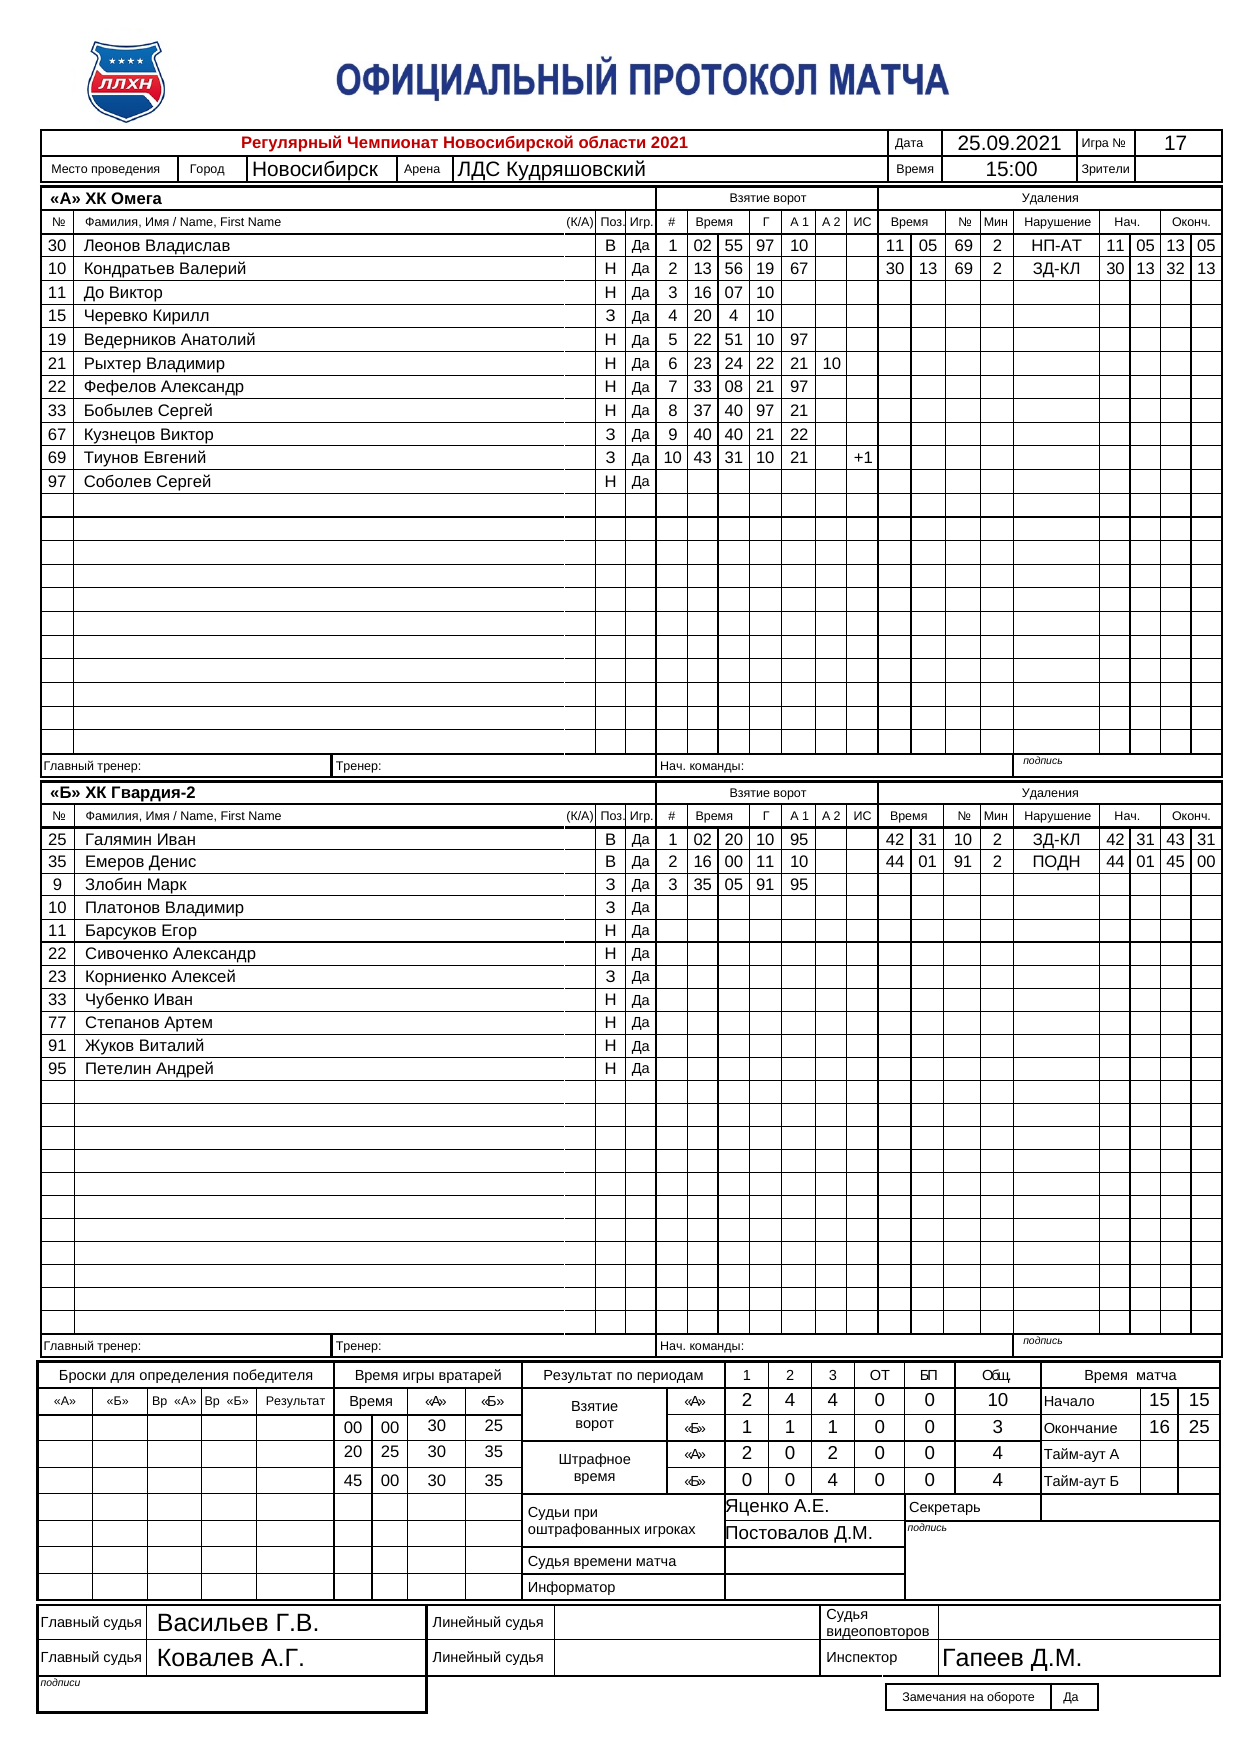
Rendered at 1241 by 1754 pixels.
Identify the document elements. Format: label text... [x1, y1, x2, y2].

table_cell 35 [466, 1441, 521, 1467]
table_cell [1192, 399, 1221, 422]
table_cell [565, 1035, 595, 1057]
table_cell [1131, 541, 1160, 564]
table_cell [1014, 943, 1099, 964]
table_cell [944, 1012, 980, 1033]
table_cell [565, 943, 595, 964]
table_cell 0 [905, 1468, 954, 1493]
table_cell 07 [719, 281, 749, 303]
table_cell [782, 470, 815, 493]
table_cell [1014, 1012, 1099, 1033]
table_cell [750, 1127, 781, 1149]
table_cell [1161, 1173, 1190, 1195]
table_cell 9 [42, 874, 74, 895]
table_cell [1100, 1311, 1129, 1333]
table_cell [782, 1173, 815, 1195]
table_cell [1014, 518, 1099, 540]
table_cell [1161, 636, 1190, 658]
table_cell [944, 1196, 980, 1218]
table_cell Да [626, 235, 655, 256]
table_cell [1131, 730, 1160, 753]
table_cell [912, 1196, 943, 1218]
table_cell (К/А) [565, 805, 595, 826]
table_cell [719, 896, 749, 918]
table_cell Вр «Б» [202, 1389, 256, 1413]
table_cell Да [626, 352, 655, 374]
table_cell [1014, 1035, 1099, 1057]
table_cell [565, 683, 595, 706]
table_cell 10 [782, 850, 815, 872]
table_cell [816, 541, 846, 564]
table_cell [782, 896, 815, 918]
table_cell [750, 1288, 781, 1310]
table_cell [1161, 989, 1190, 1011]
table_cell [879, 659, 910, 682]
table_cell [688, 1012, 717, 1033]
table_cell А 2 [816, 805, 846, 826]
table_cell 51 [719, 328, 749, 351]
table_cell [596, 683, 625, 706]
table_cell [1131, 470, 1160, 493]
table_cell [816, 423, 846, 445]
table_cell [816, 376, 846, 398]
table_cell Сивоченко Александр [75, 943, 564, 964]
table_cell 10 [956, 1389, 1040, 1413]
table_cell [847, 730, 877, 753]
table_cell 10 [42, 896, 74, 918]
table_cell 00 [719, 850, 749, 872]
table_cell 25 [42, 829, 74, 849]
table_cell Фамилия, Имя / Name, First Name [75, 805, 565, 826]
table_cell [1131, 423, 1160, 445]
table_cell [946, 352, 980, 374]
table_cell [1161, 1035, 1190, 1057]
table_cell [1131, 399, 1160, 422]
table_cell [1014, 730, 1099, 753]
table_cell [719, 1058, 749, 1079]
table_cell [466, 1574, 521, 1599]
table_cell [1100, 565, 1129, 587]
table_cell 30 [1100, 257, 1129, 280]
table_cell [981, 683, 1013, 706]
table_cell [657, 1196, 687, 1218]
table_cell [688, 612, 717, 634]
table_cell 19 [42, 328, 73, 351]
table_cell [847, 1242, 877, 1264]
table_cell [719, 494, 749, 516]
table_cell 00 [373, 1468, 407, 1493]
table_cell [42, 1265, 74, 1287]
table_cell [1192, 612, 1221, 634]
table_cell [596, 1311, 625, 1333]
table_cell [847, 1150, 877, 1172]
table_cell [1100, 423, 1129, 445]
table_cell [626, 1150, 655, 1172]
table_cell [1131, 305, 1160, 327]
table_cell 40 [688, 423, 717, 445]
table_cell Мин [981, 211, 1013, 233]
table_cell [912, 588, 945, 611]
table_cell [626, 1127, 655, 1149]
table_cell [257, 1494, 333, 1520]
table_cell [1161, 920, 1190, 941]
table_cell [1014, 376, 1099, 398]
table_cell 44 [1100, 850, 1129, 872]
table_cell [981, 470, 1013, 493]
table_cell 15:00 [943, 157, 1076, 181]
table_cell 0 [769, 1468, 811, 1493]
table_cell [1192, 1173, 1221, 1195]
table_cell [946, 565, 980, 587]
table_cell [1131, 328, 1160, 351]
table_cell [148, 1521, 201, 1546]
table_cell 95 [782, 874, 815, 895]
table_cell [1100, 1058, 1129, 1079]
table_cell [981, 1219, 1013, 1241]
table_cell [981, 1173, 1013, 1195]
table_cell [912, 1219, 943, 1241]
table_cell [42, 1288, 74, 1310]
table_cell Степанов Артем [75, 1012, 564, 1033]
table_cell [42, 1242, 74, 1264]
table_cell [1131, 874, 1160, 895]
table_cell [981, 1035, 1013, 1057]
table_cell [912, 707, 945, 729]
table_cell [879, 565, 910, 587]
table_cell [782, 659, 815, 682]
table_cell [688, 943, 717, 964]
table_cell [1131, 565, 1160, 587]
table_cell [719, 1242, 749, 1264]
table_cell [1192, 565, 1221, 587]
table_cell [42, 636, 73, 658]
table_cell Н [596, 943, 625, 964]
table_cell [565, 257, 595, 280]
table_cell 56 [719, 257, 749, 280]
table_cell Инспектор [821, 1640, 938, 1675]
table_cell [1192, 1219, 1221, 1241]
table_cell [657, 1104, 687, 1126]
table_cell [1100, 683, 1129, 706]
table_cell [1192, 494, 1221, 516]
table_cell [879, 1242, 910, 1264]
table_cell [782, 518, 815, 540]
table_cell Игр. [626, 805, 655, 826]
table_cell [816, 1150, 846, 1172]
table_cell [1014, 1265, 1099, 1287]
table_cell 33 [42, 399, 73, 422]
table_cell [74, 541, 564, 564]
table_cell [408, 1521, 465, 1546]
table_cell [657, 470, 687, 493]
table_cell [847, 494, 877, 516]
table_cell [202, 1416, 256, 1440]
table_cell Тренер: [333, 1335, 655, 1356]
table_cell [782, 1311, 815, 1333]
table_cell Петелин Андрей [75, 1058, 564, 1079]
table_cell [1014, 470, 1099, 493]
table_cell [1131, 376, 1160, 398]
table_cell [1100, 874, 1129, 895]
table_cell подпись [1014, 1335, 1221, 1356]
table_cell [1192, 874, 1221, 895]
table_cell [879, 1058, 910, 1079]
table_cell Н [596, 1012, 625, 1033]
table_cell [847, 966, 877, 987]
table_cell [1100, 281, 1129, 303]
table_cell [1192, 707, 1221, 729]
table_cell [1131, 1012, 1160, 1033]
table_cell [816, 1104, 846, 1126]
table_cell [1192, 446, 1221, 469]
table_cell [596, 494, 625, 516]
table_cell 30 [408, 1468, 465, 1493]
table_cell [565, 1265, 595, 1287]
table_cell [565, 896, 595, 918]
table_cell [1131, 1288, 1160, 1310]
table_cell +1 [847, 446, 877, 469]
table_cell [946, 470, 980, 493]
table_cell Место проведения [42, 157, 177, 181]
table_cell [1100, 376, 1129, 398]
table_cell [565, 588, 595, 611]
table_cell Нач. [1100, 211, 1160, 233]
table_cell [688, 683, 717, 706]
table_header 25.09.2021 [943, 131, 1076, 155]
table_cell [688, 565, 717, 587]
table_cell [946, 399, 980, 422]
table_cell 45 [335, 1468, 371, 1493]
table_header Общ. [956, 1363, 1040, 1387]
table_cell [981, 943, 1013, 964]
table_cell [626, 1288, 655, 1310]
table_cell 10 [657, 446, 687, 469]
table_cell [1192, 943, 1221, 964]
table_cell Окончание [1042, 1415, 1140, 1440]
table_cell № [944, 805, 980, 826]
table_cell [626, 1311, 655, 1333]
table_cell [688, 1311, 717, 1333]
table_cell [816, 612, 846, 634]
table_cell [93, 1574, 147, 1599]
table_cell [1014, 588, 1099, 611]
table_cell [879, 305, 910, 327]
table_cell [782, 612, 815, 634]
table_cell [1131, 518, 1160, 540]
table_cell [1131, 588, 1160, 611]
table_cell [1192, 989, 1221, 1011]
table_cell [596, 1265, 625, 1287]
table_cell 35 [688, 874, 717, 895]
table_cell [847, 850, 877, 872]
table_cell Вр «А» [148, 1389, 201, 1413]
table_cell [75, 1127, 564, 1149]
table_cell 97 [750, 235, 781, 256]
table_cell [148, 1574, 201, 1599]
table_cell [750, 920, 781, 941]
table_header Замечания на обороте [887, 1685, 1050, 1709]
table_cell Начало [1042, 1389, 1140, 1413]
table_cell ЛДС Кудряшовский [454, 157, 887, 181]
table_cell [657, 659, 687, 682]
table_cell 45 [1161, 850, 1190, 872]
table_cell 0 [726, 1468, 768, 1493]
table_cell [912, 1150, 943, 1172]
table_cell [565, 1150, 595, 1172]
table_cell [847, 1035, 877, 1057]
table_cell [688, 1196, 717, 1218]
table_cell [782, 1127, 815, 1149]
table_cell [847, 612, 877, 634]
table_cell [1100, 659, 1129, 682]
table_cell [1161, 1150, 1190, 1172]
table_header Регулярный Чемпионат Новосибирской области 2021 [42, 131, 887, 155]
table_header «А» ХК Омега [42, 188, 655, 209]
table_cell [1131, 612, 1160, 634]
table_cell Бобылев Сергей [74, 399, 564, 422]
table_cell Гапеев Д.М. [939, 1640, 1219, 1675]
table_cell [879, 896, 910, 918]
table_cell Да [626, 328, 655, 351]
table_cell [1100, 518, 1129, 540]
table_cell [782, 707, 815, 729]
table_cell 19 [750, 257, 781, 280]
table_cell Г [750, 805, 781, 826]
table_cell [847, 541, 877, 564]
table_cell Злобин Марк [75, 874, 564, 895]
table_cell 23 [42, 966, 74, 987]
table_cell 30 [42, 235, 73, 256]
table_cell [335, 1494, 371, 1520]
table_cell [1192, 352, 1221, 374]
table_cell [719, 659, 749, 682]
table_cell [782, 966, 815, 987]
table_cell [688, 659, 717, 682]
table_cell Н [596, 920, 625, 941]
table_cell [565, 235, 595, 256]
table_cell [816, 636, 846, 658]
table_cell [1100, 1265, 1129, 1287]
table_cell [816, 730, 846, 753]
table_cell [93, 1416, 147, 1440]
table_cell [719, 588, 749, 611]
table_cell [1014, 707, 1099, 729]
table_cell [816, 1081, 846, 1103]
table_cell [657, 588, 687, 611]
table_cell [688, 541, 717, 564]
table_cell [688, 707, 717, 729]
table_cell 1 [726, 1415, 768, 1440]
table_cell [1014, 896, 1099, 918]
table_cell Да [626, 1012, 655, 1033]
table_cell 67 [42, 423, 73, 445]
table_cell «А» [668, 1389, 724, 1413]
table_cell [657, 966, 687, 987]
table_cell 4 [719, 305, 749, 327]
table_cell [847, 1311, 877, 1333]
table_cell 01 [1131, 850, 1160, 872]
table_cell [688, 896, 717, 918]
table_cell [847, 235, 877, 256]
table_cell [565, 470, 595, 493]
table_cell [847, 707, 877, 729]
table_cell [981, 1104, 1013, 1126]
table_cell [816, 588, 846, 611]
table_cell [847, 636, 877, 658]
table_cell [1100, 1104, 1129, 1126]
table_header Время игры вратарей [335, 1363, 521, 1387]
table_cell [75, 1173, 564, 1195]
table_header «Б» ХК Гвардия-2 [42, 783, 655, 803]
table_cell [596, 1081, 625, 1103]
table_cell [816, 1035, 846, 1057]
table_cell 8 [657, 399, 687, 422]
table_cell [981, 399, 1013, 422]
table_cell Васильев Г.В. [147, 1606, 425, 1639]
table_cell 0 [905, 1415, 954, 1440]
table_cell [75, 1196, 564, 1218]
table_cell 44 [879, 850, 910, 872]
table_cell [688, 1104, 717, 1126]
table_cell 7 [657, 376, 687, 398]
table_cell [688, 1150, 717, 1172]
table_cell 1 [657, 235, 687, 256]
table_cell [42, 1081, 74, 1103]
table_cell [847, 1173, 877, 1195]
table_cell Нач. команды: [657, 1335, 1012, 1356]
table_cell Тайм-аут Б [1042, 1468, 1140, 1493]
table_cell [1192, 1311, 1221, 1333]
table_cell [782, 989, 815, 1011]
table_cell А 1 [782, 211, 815, 233]
table_cell [75, 1265, 564, 1287]
table_cell [946, 376, 980, 398]
table_cell [782, 730, 815, 753]
table_cell [688, 1081, 717, 1103]
table_cell Тайм-аут А [1042, 1441, 1140, 1467]
table_cell [1192, 896, 1221, 918]
table_cell 00 [335, 1416, 371, 1440]
table_header Игра № [1078, 131, 1134, 155]
table_cell [626, 541, 655, 564]
table_cell 15 [42, 305, 73, 327]
table_cell [565, 1081, 595, 1103]
table_cell [1131, 1127, 1160, 1149]
table_cell [719, 966, 749, 987]
table_cell З [596, 966, 625, 987]
table_cell [42, 1104, 74, 1126]
table_cell [816, 257, 846, 280]
table_cell [1161, 683, 1190, 706]
table_cell 0 [855, 1442, 904, 1467]
table_cell [1131, 1150, 1160, 1172]
table_cell [657, 1311, 687, 1333]
table_cell [202, 1494, 256, 1520]
table_cell [1192, 281, 1221, 303]
table_cell [981, 1150, 1013, 1172]
table_cell [816, 1311, 846, 1333]
table_cell [565, 399, 595, 422]
table_cell [1161, 376, 1190, 398]
table_cell [657, 730, 687, 753]
table_cell [879, 1012, 910, 1033]
table_cell Оконч. [1161, 211, 1221, 233]
table_cell [1161, 399, 1190, 422]
table_cell [1100, 636, 1129, 658]
table_cell 05 [1131, 235, 1160, 256]
table_cell [719, 1104, 749, 1126]
table_cell ИС [847, 211, 877, 233]
table_header Результат по периодам [523, 1363, 724, 1387]
table_cell [148, 1547, 201, 1573]
table_cell [944, 1242, 980, 1264]
table_cell [1161, 1242, 1190, 1264]
table_cell [750, 1311, 781, 1333]
table_cell [847, 896, 877, 918]
table_cell [750, 896, 781, 918]
table_cell «А» [668, 1442, 724, 1467]
table_cell 13 [1161, 235, 1190, 256]
table_cell [1131, 896, 1160, 918]
table_cell Н [596, 328, 625, 351]
table_cell [565, 966, 595, 987]
table_cell [626, 707, 655, 729]
table_cell Да [626, 874, 655, 895]
table_cell 42 [879, 829, 910, 849]
table_cell [565, 989, 595, 1011]
table_cell [657, 1219, 687, 1241]
table_cell [944, 989, 980, 1011]
table_cell 2 [981, 829, 1013, 849]
table_cell [879, 1150, 910, 1172]
table_cell [565, 1127, 595, 1149]
table_cell 13 [1192, 257, 1221, 280]
table_cell [74, 518, 564, 540]
table_cell [74, 659, 564, 682]
table_cell [257, 1547, 333, 1573]
table_cell [1192, 683, 1221, 706]
table_cell [847, 565, 877, 587]
table_cell [816, 281, 846, 303]
table_cell [847, 920, 877, 941]
table_cell [750, 541, 781, 564]
table_cell 20 [688, 305, 717, 327]
table_cell [335, 1547, 371, 1573]
table_cell [596, 1173, 625, 1195]
table_cell [1014, 1104, 1099, 1126]
table_cell [657, 518, 687, 540]
table_cell [42, 494, 73, 516]
table_cell [626, 1173, 655, 1195]
table_cell [565, 423, 595, 445]
table_cell 25 [373, 1441, 407, 1467]
table_cell 3 [956, 1415, 1040, 1440]
table_cell 15 [1141, 1389, 1177, 1413]
table_cell [1161, 896, 1190, 918]
table_cell [816, 683, 846, 706]
table_cell [1100, 1173, 1129, 1195]
table_header 2 [769, 1363, 811, 1387]
table_cell [596, 541, 625, 564]
table_cell [946, 541, 980, 564]
table_cell [816, 1127, 846, 1149]
table_cell [1014, 1173, 1099, 1195]
table_cell [847, 1288, 877, 1310]
table_cell [719, 1265, 749, 1287]
table_cell [657, 494, 687, 516]
table_cell [74, 612, 564, 634]
table_cell 16 [1141, 1415, 1177, 1440]
table_cell 0 [905, 1389, 954, 1413]
table_cell [1161, 352, 1190, 374]
table_cell [1100, 446, 1129, 469]
table_cell [879, 399, 910, 422]
table_cell 2 [726, 1442, 768, 1467]
table_cell 10 [944, 829, 980, 849]
table_cell [879, 683, 910, 706]
table_cell [202, 1468, 256, 1493]
table_cell Линейный судья [428, 1640, 554, 1675]
table_cell [879, 446, 910, 469]
table_cell [42, 1173, 74, 1195]
table_cell [1100, 1219, 1129, 1241]
table_cell [626, 1265, 655, 1287]
table_cell [847, 328, 877, 351]
table_cell 20 [719, 829, 749, 849]
table_cell [565, 1173, 595, 1195]
table_cell [1100, 707, 1129, 729]
table_cell [657, 1127, 687, 1149]
table_cell [1100, 1035, 1129, 1057]
table_cell подпись [906, 1522, 1219, 1599]
table_cell [912, 1127, 943, 1149]
table_cell Главный судья [39, 1606, 146, 1639]
table_cell Да [626, 281, 655, 303]
table_cell [626, 612, 655, 634]
table_cell [596, 730, 625, 753]
table_cell [1131, 989, 1160, 1011]
table_cell [782, 281, 815, 303]
table_cell Информатор [523, 1575, 724, 1599]
table_cell [912, 1081, 943, 1103]
table_cell [75, 1311, 564, 1333]
table_cell 0 [855, 1468, 904, 1493]
table_cell З [596, 446, 625, 469]
table_cell Жуков Виталий [75, 1035, 564, 1057]
table_cell [555, 1640, 819, 1675]
table_cell [1141, 1441, 1177, 1467]
table_cell [912, 920, 943, 941]
table_cell подпись [1014, 755, 1221, 776]
table_cell [816, 565, 846, 587]
table_cell [596, 1196, 625, 1218]
table_cell 2 [726, 1389, 768, 1413]
table_cell 4 [812, 1389, 854, 1413]
table_cell Секретарь [906, 1495, 1040, 1520]
table_cell [981, 446, 1013, 469]
table_cell [782, 636, 815, 658]
table_cell Яценко А.Е. [726, 1495, 904, 1520]
table_cell В [596, 829, 625, 849]
table_cell [1192, 1104, 1221, 1126]
table_cell [847, 874, 877, 895]
table_cell [782, 920, 815, 941]
table_header Броски для определения победителя [39, 1363, 333, 1387]
table_cell [39, 1547, 92, 1573]
table_cell [847, 989, 877, 1011]
table_cell [39, 1441, 92, 1467]
table_cell [74, 683, 564, 706]
table_cell [42, 1311, 74, 1333]
table_cell [466, 1494, 521, 1520]
table_cell А 1 [782, 805, 815, 826]
table_cell [596, 588, 625, 611]
table_cell [688, 1288, 717, 1310]
table_cell 1 [769, 1415, 811, 1440]
table_cell [565, 1104, 595, 1126]
table_cell [626, 683, 655, 706]
table_cell Кондратьев Валерий [74, 257, 564, 280]
table_cell [946, 494, 980, 516]
table_cell [1100, 328, 1129, 351]
table_cell [1131, 494, 1160, 516]
table_cell [626, 565, 655, 587]
table_cell [981, 730, 1013, 753]
table_cell 2 [981, 257, 1013, 280]
table_cell [657, 1265, 687, 1287]
table_cell [912, 1035, 943, 1057]
table_cell В [596, 235, 625, 256]
table_cell 30 [879, 257, 910, 280]
table_cell [1014, 1196, 1099, 1218]
table_cell 97 [782, 328, 815, 351]
table_cell Ковалев А.Г. [147, 1640, 425, 1675]
table_cell [847, 305, 877, 327]
table_cell [74, 730, 564, 753]
table_cell Да [626, 1058, 655, 1079]
table_cell [688, 1265, 717, 1287]
table_cell [565, 636, 595, 658]
table_cell [596, 565, 625, 587]
table_cell [816, 399, 846, 422]
table_cell [879, 730, 910, 753]
table_cell 15 [1179, 1389, 1219, 1413]
table_cell [1161, 966, 1190, 987]
table_cell [42, 565, 73, 587]
table_cell [946, 588, 980, 611]
table_cell [912, 518, 945, 540]
table_cell [93, 1494, 147, 1520]
table_cell [816, 494, 846, 516]
table_cell [981, 1081, 1013, 1103]
table_cell [719, 1012, 749, 1033]
table_cell [688, 470, 717, 493]
table_cell 43 [688, 446, 717, 469]
table_cell [1014, 1150, 1099, 1172]
table_cell «А» [39, 1389, 92, 1413]
table_cell [596, 1104, 625, 1126]
table_cell [847, 829, 877, 849]
table_cell [847, 1012, 877, 1033]
table_cell [93, 1441, 147, 1467]
table_cell Леонов Владислав [74, 235, 564, 256]
table_cell [565, 1058, 595, 1079]
table_cell 33 [42, 989, 74, 1011]
table_cell [816, 1288, 846, 1310]
table_cell 31 [719, 446, 749, 469]
table_cell [1192, 1242, 1221, 1264]
table_cell [782, 541, 815, 564]
table_cell [847, 1219, 877, 1241]
table_cell Штрафное время [523, 1442, 666, 1493]
table_cell [879, 588, 910, 611]
table_cell 31 [1192, 829, 1221, 849]
table_cell [688, 1058, 717, 1079]
table_cell [1014, 352, 1099, 374]
table_cell [750, 1173, 781, 1195]
table_cell [1131, 1265, 1160, 1287]
table_cell 23 [688, 352, 717, 374]
table_cell [847, 257, 877, 280]
table_cell [657, 683, 687, 706]
table_cell [719, 541, 749, 564]
table_cell [596, 1127, 625, 1149]
table_cell [981, 1012, 1013, 1033]
table_cell [847, 518, 877, 540]
table_cell [750, 966, 781, 987]
table_cell 30 [408, 1416, 465, 1440]
table_cell З [596, 874, 625, 895]
table_cell 0 [855, 1415, 904, 1440]
table_cell [719, 920, 749, 941]
table_cell [408, 1494, 465, 1520]
table_cell [816, 989, 846, 1011]
table_cell [42, 1196, 74, 1218]
table_cell [657, 612, 687, 634]
table_cell [1161, 1311, 1190, 1333]
table_cell [782, 1035, 815, 1057]
table_cell [1014, 446, 1099, 469]
table_cell 4 [956, 1442, 1040, 1467]
table_cell [148, 1441, 201, 1467]
table_cell 2 [812, 1442, 854, 1467]
table_cell 11 [42, 920, 74, 941]
table_cell [782, 943, 815, 964]
table_cell [565, 659, 595, 682]
table_cell [782, 1196, 815, 1218]
table_cell [816, 829, 846, 849]
table_cell [1100, 1288, 1129, 1310]
table_cell [847, 1265, 877, 1287]
table_cell [1161, 707, 1190, 729]
table_cell [944, 1035, 980, 1057]
table_cell [596, 518, 625, 540]
table_cell [1131, 1058, 1160, 1079]
table_cell [944, 920, 980, 941]
table_cell ЗД-КЛ [1014, 829, 1099, 849]
table_cell № [42, 211, 73, 233]
table_cell [42, 1150, 74, 1172]
table_cell 22 [782, 423, 815, 445]
table_cell [148, 1416, 201, 1440]
table_header Время матча [1042, 1363, 1219, 1387]
table_cell [981, 966, 1013, 987]
table_cell [782, 1219, 815, 1241]
table_cell [1192, 1150, 1221, 1172]
table_cell [782, 1081, 815, 1103]
table_cell [373, 1574, 407, 1599]
table_cell 25 [1179, 1415, 1219, 1440]
table_cell [750, 1012, 781, 1033]
table_header Удаления [879, 188, 1221, 209]
table_cell [981, 494, 1013, 516]
table_cell [946, 730, 980, 753]
table_cell [1014, 1219, 1099, 1241]
table_cell [944, 896, 980, 918]
table_cell [912, 612, 945, 634]
table_cell Корниенко Алексей [75, 966, 564, 987]
table_cell [816, 446, 846, 469]
table_cell [1192, 470, 1221, 493]
table_cell [946, 636, 980, 658]
table_cell Фамилия, Имя / Name, First Name [74, 211, 565, 233]
table_cell [1192, 541, 1221, 564]
table_cell [1192, 1012, 1221, 1033]
table_cell [257, 1468, 333, 1493]
table_cell [1014, 989, 1099, 1011]
table_cell [912, 1265, 943, 1287]
table_cell [1100, 588, 1129, 611]
table_cell [816, 1173, 846, 1195]
table_cell 21 [42, 352, 73, 374]
table_cell [657, 707, 687, 729]
table_cell 0 [905, 1442, 954, 1467]
table_cell [816, 920, 846, 941]
table_cell [847, 659, 877, 682]
table_cell [912, 281, 945, 303]
table_cell [981, 352, 1013, 374]
table_cell [981, 518, 1013, 540]
table_cell [912, 494, 945, 516]
table_cell 37 [688, 399, 717, 422]
table_cell Да [626, 257, 655, 280]
table_cell [1161, 470, 1190, 493]
table_cell [816, 1058, 846, 1079]
table_cell [1014, 423, 1099, 445]
table_cell Постовалов Д.М. [726, 1521, 904, 1546]
table_cell Тиунов Евгений [74, 446, 564, 469]
table_cell 00 [373, 1416, 407, 1440]
table_cell 2 [981, 235, 1013, 256]
table_cell 10 [42, 257, 73, 280]
table_cell [1161, 612, 1190, 634]
table_cell [912, 399, 945, 422]
table_cell 10 [750, 829, 781, 849]
table_cell [981, 989, 1013, 1011]
table_cell [719, 943, 749, 964]
table_cell [946, 423, 980, 445]
table_cell 4 [956, 1468, 1040, 1493]
table_cell [74, 565, 564, 587]
table_cell [74, 636, 564, 658]
table_cell [981, 565, 1013, 587]
table_cell # [657, 805, 687, 826]
table_cell [1042, 1495, 1219, 1520]
table_cell [944, 1265, 980, 1287]
table_cell 10 [816, 352, 846, 374]
table_cell [981, 636, 1013, 658]
table_cell [782, 494, 815, 516]
table_cell [912, 565, 945, 587]
table_cell [75, 1150, 564, 1172]
table_cell Нарушение [1014, 805, 1099, 826]
table_cell Да [626, 920, 655, 941]
table_header 1 [726, 1363, 768, 1387]
table_cell [981, 281, 1013, 303]
table_cell Да [626, 423, 655, 445]
table_cell [1131, 446, 1160, 469]
table_cell № [42, 805, 74, 826]
table_cell 25 [466, 1416, 521, 1440]
table_header Взятие ворот [657, 783, 877, 803]
table_cell [1014, 281, 1099, 303]
table_cell [1161, 518, 1190, 540]
table_cell [750, 683, 781, 706]
table_cell Кузнецов Виктор [74, 423, 564, 445]
table_cell [42, 1219, 74, 1241]
table_cell [782, 1288, 815, 1310]
table_cell # [657, 211, 687, 233]
table_cell 1 [657, 829, 687, 849]
table_cell [750, 989, 781, 1011]
table_cell [946, 446, 980, 469]
table_cell [1192, 1127, 1221, 1149]
table_cell [565, 920, 595, 941]
table_cell [981, 612, 1013, 634]
table_cell 95 [782, 829, 815, 849]
table_cell 11 [42, 281, 73, 303]
table_cell [626, 1219, 655, 1241]
table_cell 24 [719, 352, 749, 374]
table_cell [1099, 1682, 1220, 1711]
table_cell 21 [750, 376, 781, 398]
table_cell [816, 1012, 846, 1033]
table_cell [1161, 1265, 1190, 1287]
table_cell [1014, 1058, 1099, 1079]
table_cell [1131, 281, 1160, 303]
table_cell [565, 565, 595, 587]
table_cell [1100, 494, 1129, 516]
table_cell 05 [1192, 235, 1221, 256]
table_cell [596, 1219, 625, 1241]
table_cell [912, 1058, 943, 1079]
table_cell [944, 1311, 980, 1333]
table_cell [750, 943, 781, 964]
table_cell 13 [912, 257, 945, 280]
table_cell [912, 989, 943, 1011]
table_cell Н [596, 1035, 625, 1057]
table_cell [816, 874, 846, 895]
table_cell 11 [879, 235, 910, 256]
table_cell Да [626, 850, 655, 872]
table_cell [981, 1288, 1013, 1310]
table_cell [912, 874, 943, 895]
table_cell [782, 683, 815, 706]
table_cell Игр. [626, 211, 655, 233]
table_cell 13 [1131, 257, 1160, 280]
table_cell [565, 1311, 595, 1333]
table_cell [1161, 1288, 1190, 1310]
table_cell Время [879, 805, 943, 826]
table_cell 16 [688, 850, 717, 872]
table_cell 32 [1161, 257, 1190, 280]
table_cell [39, 1521, 92, 1546]
table_cell [1131, 1035, 1160, 1057]
table_cell [1100, 1127, 1129, 1149]
table_cell [847, 1127, 877, 1149]
table_cell [883, 1677, 1220, 1681]
table_cell [912, 470, 945, 493]
table_cell [946, 305, 980, 327]
table_cell [1192, 1196, 1221, 1218]
table_cell [202, 1521, 256, 1546]
table_cell [750, 1196, 781, 1218]
table_cell 05 [912, 235, 945, 256]
table_cell Судья видеоповторов [821, 1606, 938, 1639]
table_cell [847, 1058, 877, 1079]
table_cell [565, 1219, 595, 1241]
table_cell [847, 376, 877, 398]
table_cell [466, 1521, 521, 1546]
table_cell [879, 328, 910, 351]
table_cell [1100, 470, 1129, 493]
table_cell [981, 920, 1013, 941]
table_cell 97 [750, 399, 781, 422]
table_cell [1192, 920, 1221, 941]
table_cell [428, 1677, 882, 1711]
table_cell [39, 1574, 92, 1599]
table_cell [944, 1173, 980, 1195]
table_cell З [596, 305, 625, 327]
table_cell 97 [782, 376, 815, 398]
table_header Удаления [879, 783, 1221, 803]
table_cell [1014, 659, 1099, 682]
table_cell [719, 636, 749, 658]
table_cell [879, 612, 910, 634]
table_cell [74, 588, 564, 611]
table_cell [657, 541, 687, 564]
table_cell [719, 1150, 749, 1172]
table_cell [879, 707, 910, 729]
table_cell [39, 1416, 92, 1440]
table_cell Н [596, 257, 625, 280]
table_cell [1192, 376, 1221, 398]
table_cell Да [626, 376, 655, 398]
table_cell [1131, 707, 1160, 729]
table_cell Да [626, 446, 655, 469]
table_cell [657, 1081, 687, 1103]
table_cell Да [626, 943, 655, 964]
table_cell [879, 1288, 910, 1310]
table_cell [879, 636, 910, 658]
table_cell [1161, 328, 1190, 351]
table_cell [981, 423, 1013, 445]
table_cell [750, 1104, 781, 1126]
table_cell 31 [1131, 829, 1160, 849]
table_cell [719, 1196, 749, 1218]
table_cell 11 [750, 850, 781, 872]
table_cell [565, 494, 595, 516]
table_cell 0 [855, 1389, 904, 1413]
table_cell [879, 376, 910, 398]
table_cell [565, 1288, 595, 1310]
table_cell [466, 1547, 521, 1573]
table_cell 91 [944, 850, 980, 872]
table_cell [816, 659, 846, 682]
table_cell [1161, 1219, 1190, 1241]
table_cell Г [750, 211, 781, 233]
table_cell [816, 235, 846, 256]
table_cell 97 [42, 470, 73, 493]
table_cell [1100, 541, 1129, 564]
table_cell 2 [981, 850, 1013, 872]
table_cell [75, 1081, 564, 1103]
table_cell [596, 659, 625, 682]
table_cell [912, 1311, 943, 1333]
table_cell 13 [688, 257, 717, 280]
table_cell [1192, 1081, 1221, 1103]
table_cell [1192, 423, 1221, 445]
table_cell [816, 305, 846, 327]
table_cell [912, 541, 945, 564]
table_cell Результат [257, 1389, 333, 1413]
table_cell Главный судья [39, 1640, 146, 1675]
table_cell [565, 612, 595, 634]
table_cell [782, 1242, 815, 1264]
table_cell [1131, 1219, 1160, 1241]
table_cell [657, 1035, 687, 1057]
table_cell [1192, 966, 1221, 987]
table_cell [912, 352, 945, 374]
table_cell З [596, 423, 625, 445]
table_cell [626, 636, 655, 658]
table_cell 42 [1100, 829, 1129, 849]
table_cell [42, 1127, 74, 1149]
table_cell [946, 328, 980, 351]
table_cell [1192, 1058, 1221, 1079]
table_cell Н [596, 352, 625, 374]
table_cell [847, 470, 877, 493]
table_cell [719, 1173, 749, 1195]
table_cell [726, 1548, 904, 1573]
table_cell [75, 1104, 564, 1126]
table_cell [847, 1104, 877, 1126]
table_cell [688, 518, 717, 540]
table_cell [657, 1242, 687, 1264]
table_cell Нарушение [1014, 211, 1099, 233]
table_cell [626, 1104, 655, 1126]
table_cell [688, 966, 717, 987]
table_cell Н [596, 1058, 625, 1079]
table_cell [565, 328, 595, 351]
table_cell [1161, 305, 1190, 327]
table_cell [408, 1574, 465, 1599]
table_cell [42, 612, 73, 634]
table_cell [750, 1058, 781, 1079]
table_cell [782, 1012, 815, 1033]
table_cell [688, 1173, 717, 1195]
table_cell [1100, 1150, 1129, 1172]
table_cell [1192, 1288, 1221, 1310]
table_cell [657, 1288, 687, 1310]
table_cell [981, 659, 1013, 682]
table_cell [912, 683, 945, 706]
table_cell [688, 989, 717, 1011]
table_cell подписи [39, 1677, 425, 1711]
table_cell [944, 1081, 980, 1103]
table_cell [719, 1081, 749, 1103]
table_cell 01 [912, 850, 943, 872]
table_cell [688, 636, 717, 658]
table_cell [912, 730, 945, 753]
table_cell 21 [750, 423, 781, 445]
table_cell [912, 446, 945, 469]
table_cell 22 [688, 328, 717, 351]
table_cell [750, 1150, 781, 1172]
table_cell [912, 966, 943, 987]
table_cell [1014, 612, 1099, 634]
table_cell 4 [812, 1468, 854, 1493]
table_cell [847, 683, 877, 706]
table_cell [879, 1311, 910, 1333]
table_cell [202, 1441, 256, 1467]
table_cell [42, 683, 73, 706]
table_cell 02 [688, 235, 717, 256]
table_cell [1192, 518, 1221, 540]
table_cell [944, 1288, 980, 1310]
table_cell 11 [1100, 235, 1129, 256]
table_cell [1192, 1035, 1221, 1057]
table_cell [1014, 541, 1099, 564]
table_cell [847, 281, 877, 303]
table_cell [626, 1242, 655, 1264]
table_cell 91 [42, 1035, 74, 1057]
table_cell [626, 659, 655, 682]
table_cell [816, 328, 846, 351]
table_cell 3 [657, 281, 687, 303]
table_cell «Б» [668, 1415, 724, 1440]
table_cell [1179, 1441, 1219, 1467]
table_cell [626, 730, 655, 753]
table_cell [816, 518, 846, 540]
table_cell 0 [769, 1442, 811, 1467]
table_cell «Б» [668, 1468, 724, 1493]
table_cell 2 [657, 257, 687, 280]
table_cell [1100, 966, 1129, 987]
table_cell [148, 1468, 201, 1493]
table_cell 08 [719, 376, 749, 398]
table_cell [879, 1127, 910, 1149]
table_cell [981, 328, 1013, 351]
table_cell [879, 423, 910, 445]
table_cell [1014, 399, 1099, 422]
table_cell В [596, 850, 625, 872]
table_cell [39, 1468, 92, 1493]
table_cell [1192, 328, 1221, 351]
table_cell [750, 636, 781, 658]
table_cell [912, 659, 945, 682]
table_cell Главный тренер: [42, 755, 330, 776]
table_cell [1161, 588, 1190, 611]
table_cell [816, 1196, 846, 1218]
table_cell [750, 707, 781, 729]
table_cell Зрители [1078, 157, 1134, 181]
table_cell Новосибирск [248, 157, 396, 181]
table_cell [565, 305, 595, 327]
table_cell Да [626, 829, 655, 849]
table_cell [879, 470, 910, 493]
table_cell № [946, 211, 980, 233]
table_cell [750, 1035, 781, 1057]
table_cell [912, 423, 945, 445]
table_cell [750, 588, 781, 611]
table_cell 4 [657, 305, 687, 327]
table_cell [39, 1494, 92, 1520]
table_cell [1131, 943, 1160, 964]
table_cell [1100, 1081, 1129, 1103]
table_cell [782, 1150, 815, 1172]
table_cell [555, 1606, 819, 1639]
table_cell [1161, 730, 1190, 753]
table_cell 10 [750, 305, 781, 327]
table_cell 20 [335, 1441, 371, 1467]
table_cell [688, 588, 717, 611]
table_cell [879, 874, 910, 895]
table_cell [626, 1196, 655, 1218]
table_cell [335, 1521, 371, 1546]
table_cell [816, 707, 846, 729]
table_cell А 2 [816, 211, 846, 233]
table_cell Черевко Кирилл [74, 305, 564, 327]
table_header 3 [812, 1363, 854, 1387]
table_cell [1014, 494, 1099, 516]
table_cell [981, 376, 1013, 398]
table_cell Чубенко Иван [75, 989, 564, 1011]
table_cell 4 [769, 1389, 811, 1413]
table_cell [1136, 157, 1221, 181]
table_cell [657, 920, 687, 941]
table_cell Н [596, 470, 625, 493]
table_cell Фефелов Александр [74, 376, 564, 398]
table_cell [912, 896, 943, 918]
picture [5, 28, 1179, 129]
table_cell [1131, 1104, 1160, 1126]
table_cell [1161, 874, 1190, 895]
table_cell [1131, 920, 1160, 941]
table_cell [719, 1311, 749, 1333]
table_cell [879, 281, 910, 303]
table_cell Да [626, 470, 655, 493]
table_cell [565, 541, 595, 564]
table_header Дата [889, 131, 941, 155]
table_cell [565, 829, 595, 849]
table_cell [912, 328, 945, 351]
table_cell [657, 636, 687, 658]
table_cell [719, 1035, 749, 1057]
table_cell Емеров Денис [75, 850, 564, 872]
table_cell [750, 1265, 781, 1287]
table_cell [879, 1196, 910, 1218]
table_cell Н [596, 376, 625, 398]
table_cell [1100, 730, 1129, 753]
table_cell [565, 1012, 595, 1033]
table_cell [657, 1173, 687, 1195]
table_cell [1161, 659, 1190, 682]
table_cell [1131, 352, 1160, 374]
table_cell [981, 896, 1013, 918]
table_cell [1014, 874, 1099, 895]
table_cell [565, 730, 595, 753]
table_cell Тренер: [333, 755, 655, 776]
table_cell [1014, 1242, 1099, 1264]
table_cell [565, 281, 595, 303]
table_cell [1161, 494, 1190, 516]
table_cell [1014, 328, 1099, 351]
table_cell Главный тренер: [42, 1335, 330, 1356]
table_cell [93, 1521, 147, 1546]
table_cell [1100, 1012, 1129, 1033]
table_cell 00 [1192, 850, 1221, 872]
table_cell [657, 1012, 687, 1033]
table_cell [782, 565, 815, 587]
table_cell [596, 1150, 625, 1172]
table_cell Рыхтер Владимир [74, 352, 564, 374]
table_cell [565, 518, 595, 540]
table_cell [750, 612, 781, 634]
table_cell [719, 565, 749, 587]
table_cell 69 [946, 257, 980, 280]
table_cell [1131, 659, 1160, 682]
table_cell [847, 588, 877, 611]
table_cell [719, 1219, 749, 1241]
table_cell [1192, 659, 1221, 682]
table_cell [1161, 423, 1190, 445]
table_cell [750, 494, 781, 516]
table_cell [981, 1058, 1013, 1079]
table_cell 91 [750, 874, 781, 895]
table_cell Да [626, 966, 655, 987]
table_cell 40 [719, 423, 749, 445]
table_cell [688, 920, 717, 941]
table_cell [1192, 1265, 1221, 1287]
table_cell [42, 518, 73, 540]
table_cell [373, 1494, 407, 1520]
table_cell [944, 1219, 980, 1241]
table_cell [750, 1081, 781, 1103]
table_cell [981, 541, 1013, 564]
table_cell [1141, 1468, 1177, 1493]
table_cell Город [179, 157, 246, 181]
table_cell [719, 989, 749, 1011]
table_cell Соболев Сергей [74, 470, 564, 493]
table_cell [816, 943, 846, 964]
table_cell [688, 1242, 717, 1264]
table_cell [1131, 1242, 1160, 1264]
table_cell [719, 683, 749, 706]
table_cell [879, 966, 910, 987]
table_cell 5 [657, 328, 687, 351]
table_cell [1161, 1104, 1190, 1126]
table_cell [202, 1547, 256, 1573]
table_cell [257, 1574, 333, 1599]
table_cell [946, 659, 980, 682]
table_cell [1014, 966, 1099, 987]
table_cell [782, 1058, 815, 1079]
table_cell [879, 943, 910, 964]
table_cell [847, 1196, 877, 1218]
table_cell 3 [657, 874, 687, 895]
table_cell [42, 541, 73, 564]
table_cell [202, 1574, 256, 1599]
table_cell 69 [946, 235, 980, 256]
table_cell [657, 1150, 687, 1172]
table_cell [981, 874, 1013, 895]
table_cell [939, 1606, 1219, 1639]
table_cell [1192, 730, 1221, 753]
table_cell Барсуков Егор [75, 920, 564, 941]
table_cell 22 [42, 943, 74, 964]
table_cell Судья времени матча [523, 1548, 724, 1573]
table_cell [946, 683, 980, 706]
table_cell [847, 399, 877, 422]
table_header ОТ [855, 1363, 904, 1387]
table_cell Ведерников Анатолий [74, 328, 564, 351]
table_cell [879, 518, 910, 540]
table_cell [1014, 1127, 1099, 1149]
table_cell [912, 1173, 943, 1195]
table_cell [719, 518, 749, 540]
table_cell 55 [719, 235, 749, 256]
table_cell [1014, 636, 1099, 658]
table_cell [750, 659, 781, 682]
table_cell [879, 1265, 910, 1287]
table_cell [1131, 1196, 1160, 1218]
table_cell 43 [1161, 829, 1190, 849]
table_cell [565, 874, 595, 895]
table_cell [879, 1081, 910, 1103]
table_cell [42, 659, 73, 682]
table_cell [657, 943, 687, 964]
table_cell 2 [657, 850, 687, 872]
table_cell [1100, 399, 1129, 422]
table_cell [750, 565, 781, 587]
table_cell ПОДН [1014, 850, 1099, 872]
table_cell [1014, 565, 1099, 587]
table_cell [912, 1012, 943, 1033]
table_cell [1100, 943, 1129, 964]
table_cell Время [879, 211, 945, 233]
table_cell [373, 1521, 407, 1546]
table_cell [1014, 683, 1099, 706]
table_cell Время [335, 1389, 407, 1413]
table_cell [408, 1547, 465, 1573]
table_cell Да [626, 989, 655, 1011]
table_cell [688, 730, 717, 753]
table_cell [626, 518, 655, 540]
table_cell [596, 1288, 625, 1310]
table_cell [782, 1265, 815, 1287]
table_cell [1192, 636, 1221, 658]
table_cell [1014, 1288, 1099, 1310]
table_cell [1131, 1311, 1160, 1333]
table_cell [719, 470, 749, 493]
table_cell [1161, 1081, 1190, 1103]
table_cell [257, 1521, 333, 1546]
table_cell «Б» [93, 1389, 147, 1413]
table_cell Платонов Владимир [75, 896, 564, 918]
table_cell [596, 707, 625, 729]
table_cell Да [626, 896, 655, 918]
table_cell [74, 707, 564, 729]
table_cell «Б » [466, 1389, 521, 1413]
table_cell [373, 1547, 407, 1573]
table_cell [981, 1196, 1013, 1218]
table_cell Линейный судья [428, 1606, 554, 1639]
table_cell [565, 1196, 595, 1218]
table_cell [1100, 920, 1129, 941]
table_cell Время [688, 805, 749, 826]
table_cell [1100, 989, 1129, 1011]
table_cell [688, 494, 717, 516]
table_cell [1100, 896, 1129, 918]
table_cell [944, 1150, 980, 1172]
table_cell [816, 896, 846, 918]
table_cell Взятие ворот [523, 1389, 666, 1440]
table_cell [1192, 588, 1221, 611]
table_header Взятие ворот [657, 188, 877, 209]
table_cell [1179, 1468, 1219, 1493]
table_cell 33 [688, 376, 717, 398]
table_cell [847, 943, 877, 964]
table_cell [879, 541, 910, 564]
table_cell Галямин Иван [75, 829, 564, 849]
table_cell [626, 1081, 655, 1103]
table_cell 6 [657, 352, 687, 374]
table_cell Н [596, 989, 625, 1011]
table_cell [1131, 1081, 1160, 1103]
table_cell [944, 874, 980, 895]
table_cell [879, 1035, 910, 1057]
table_cell [257, 1416, 333, 1440]
table_cell 40 [719, 399, 749, 422]
table_cell [912, 1288, 943, 1310]
table_cell [1100, 612, 1129, 634]
table_cell [719, 730, 749, 753]
table_cell [1161, 1058, 1190, 1079]
table_header БП [905, 1363, 954, 1387]
table_cell 77 [42, 1012, 74, 1033]
table_cell [1100, 1196, 1129, 1218]
table_cell Арена [398, 157, 452, 181]
table_cell [944, 943, 980, 964]
table_cell [879, 1219, 910, 1241]
table_cell [335, 1574, 371, 1599]
table_cell 30 [408, 1441, 465, 1467]
table_cell [75, 1288, 564, 1310]
table_cell [1100, 305, 1129, 327]
table_cell [912, 1104, 943, 1126]
table_cell [719, 1127, 749, 1149]
table_cell [257, 1441, 333, 1467]
table_cell 95 [42, 1058, 74, 1079]
table_cell [1161, 565, 1190, 587]
table_cell [596, 636, 625, 658]
table_cell 1 [812, 1415, 854, 1440]
table_cell [816, 470, 846, 493]
table_cell [565, 376, 595, 398]
table_cell [912, 1242, 943, 1264]
table_cell [657, 565, 687, 587]
table_cell [816, 1242, 846, 1264]
table_cell [750, 470, 781, 493]
table_cell [1014, 305, 1099, 327]
table_cell 67 [782, 257, 815, 280]
table_cell «А» [408, 1389, 465, 1413]
table_cell [42, 707, 73, 729]
table_cell 35 [42, 850, 74, 872]
table_cell [944, 1104, 980, 1126]
table_cell 9 [657, 423, 687, 445]
table_cell [847, 423, 877, 445]
table_cell Мин [981, 805, 1013, 826]
table_cell [688, 1035, 717, 1057]
table_cell Н [596, 399, 625, 422]
table_cell [944, 1058, 980, 1079]
table_cell [42, 588, 73, 611]
table_cell [879, 1104, 910, 1126]
table_cell Поз. [596, 211, 625, 233]
table_cell 69 [42, 446, 73, 469]
table_cell [93, 1547, 147, 1573]
table_cell 22 [42, 376, 73, 398]
table_cell [1131, 683, 1160, 706]
table_header 17 [1136, 131, 1221, 155]
table_cell [1100, 352, 1129, 374]
table_cell [1131, 636, 1160, 658]
table_cell [750, 1219, 781, 1241]
table_cell [565, 352, 595, 374]
table_cell Оконч. [1161, 805, 1221, 826]
table_cell [912, 943, 943, 964]
table_cell [1161, 281, 1190, 303]
table_cell [93, 1468, 147, 1493]
table_cell ЗД-КЛ [1014, 257, 1099, 280]
table_cell [981, 305, 1013, 327]
table_cell [946, 707, 980, 729]
table_cell [1100, 1242, 1129, 1264]
table_cell [944, 966, 980, 987]
table_cell [782, 588, 815, 611]
table_cell [42, 730, 73, 753]
table_cell [1161, 1012, 1190, 1033]
table_cell [946, 281, 980, 303]
table_cell 21 [782, 399, 815, 422]
table_cell [1014, 1081, 1099, 1103]
table_cell 22 [750, 352, 781, 374]
table_cell 10 [750, 328, 781, 351]
table_cell НП-АТ [1014, 235, 1099, 256]
table_cell [565, 707, 595, 729]
table_cell [1161, 541, 1190, 564]
table_cell [879, 989, 910, 1011]
table_cell [946, 612, 980, 634]
table_cell [596, 612, 625, 634]
table_cell [981, 1311, 1013, 1333]
table_cell [816, 1219, 846, 1241]
table_cell [981, 1265, 1013, 1287]
table_cell 05 [719, 874, 749, 895]
table_header Да [1052, 1685, 1097, 1709]
table_cell 02 [688, 829, 717, 849]
table_cell [75, 1219, 564, 1241]
table_cell [879, 494, 910, 516]
table_cell 10 [750, 281, 781, 303]
table_cell [816, 1265, 846, 1287]
table_cell [912, 376, 945, 398]
table_cell [688, 1219, 717, 1241]
table_cell Да [626, 1035, 655, 1057]
table_cell Да [626, 305, 655, 327]
table_cell (К/А) [565, 211, 595, 233]
table_cell 35 [466, 1468, 521, 1493]
table_cell [1161, 1196, 1190, 1218]
table_cell [816, 850, 846, 872]
table_cell 21 [782, 352, 815, 374]
table_cell [981, 707, 1013, 729]
table_cell [750, 1242, 781, 1264]
table_cell [879, 352, 910, 374]
table_cell [981, 1242, 1013, 1264]
table_cell [816, 966, 846, 987]
table_cell [847, 352, 877, 374]
table_cell ИС [847, 805, 877, 826]
table_cell [1014, 920, 1099, 941]
table_cell [1131, 1173, 1160, 1195]
table_cell [74, 494, 564, 516]
table_cell [148, 1494, 201, 1520]
table_cell Поз. [596, 805, 625, 826]
table_cell [879, 1173, 910, 1195]
table_cell [719, 707, 749, 729]
table_cell [565, 446, 595, 469]
table_cell [75, 1242, 564, 1264]
table_cell [782, 1104, 815, 1126]
table_cell 10 [782, 235, 815, 256]
table_cell [782, 305, 815, 327]
table_cell [879, 920, 910, 941]
table_cell 16 [688, 281, 717, 303]
table_cell [946, 518, 980, 540]
table_cell [750, 518, 781, 540]
table_cell [912, 636, 945, 658]
table_cell [596, 1242, 625, 1264]
table_cell [1161, 943, 1190, 964]
table_cell Судьи при оштрафованных игроках [523, 1495, 724, 1546]
table_cell [565, 1242, 595, 1264]
table_cell 31 [912, 829, 943, 849]
table_cell З [596, 896, 625, 918]
table_cell [981, 1127, 1013, 1149]
table_cell До Виктор [74, 281, 564, 303]
table_cell Нач. [1100, 805, 1160, 826]
table_cell [726, 1575, 904, 1599]
table_cell [1131, 966, 1160, 987]
table_cell [626, 494, 655, 516]
table_cell Время [688, 211, 749, 233]
table_cell [565, 850, 595, 872]
table_cell [1161, 446, 1190, 469]
table_cell [847, 1081, 877, 1103]
table_cell 21 [782, 446, 815, 469]
table_cell [626, 588, 655, 611]
table_cell Нач. команды: [657, 755, 1012, 776]
table_cell 10 [750, 446, 781, 469]
table_cell [1192, 305, 1221, 327]
table_cell [1161, 1127, 1190, 1149]
table_cell [719, 1288, 749, 1310]
table_cell [944, 1127, 980, 1149]
table_cell [912, 305, 945, 327]
table_cell [750, 730, 781, 753]
table_cell [1014, 1311, 1099, 1333]
table_cell Да [626, 399, 655, 422]
table_cell [719, 612, 749, 634]
table_cell [657, 989, 687, 1011]
table_cell [688, 1127, 717, 1149]
table_cell Время [889, 157, 941, 181]
table_cell Н [596, 281, 625, 303]
table_cell [657, 1058, 687, 1079]
table_cell [981, 588, 1013, 611]
table_cell [657, 896, 687, 918]
